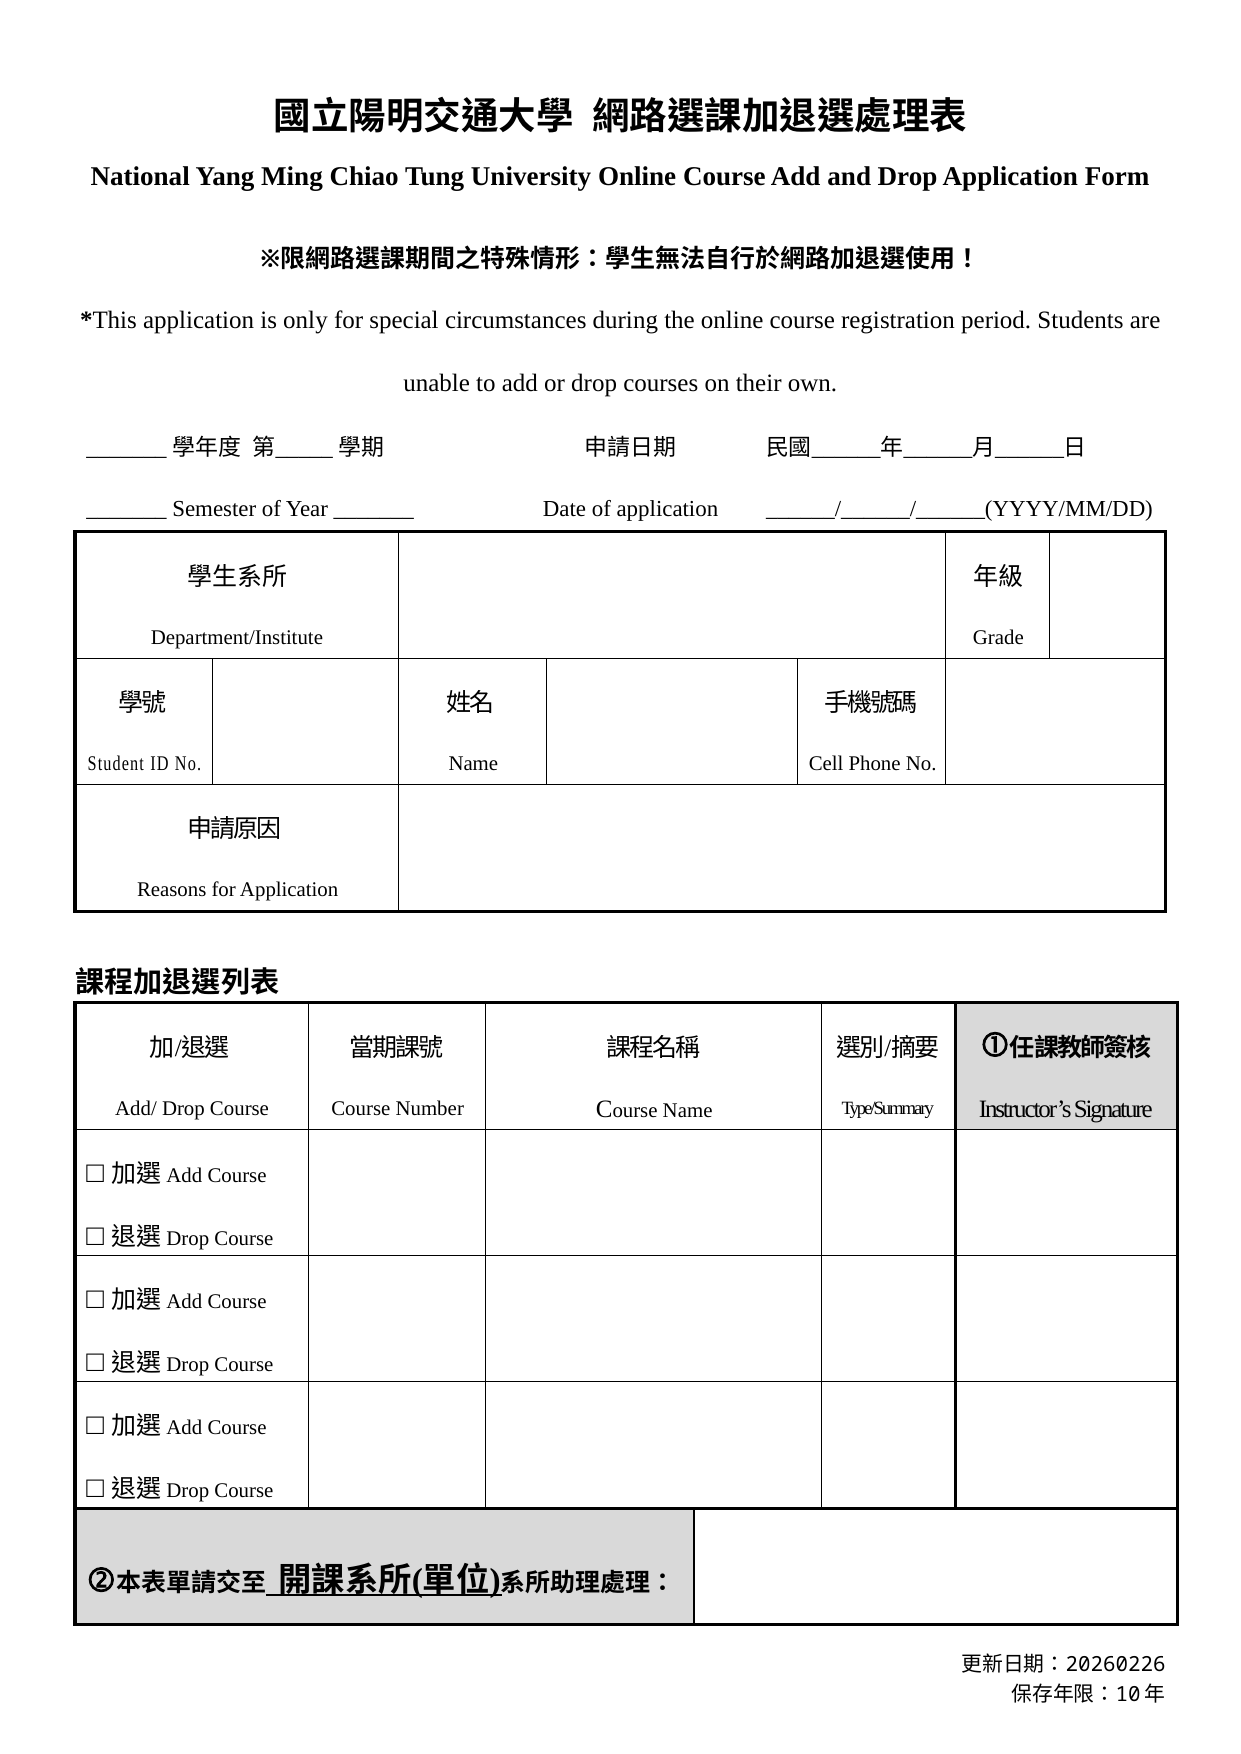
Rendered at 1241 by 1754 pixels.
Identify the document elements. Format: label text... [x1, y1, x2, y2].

table_cell [486, 1130, 821, 1255]
table_cell □ 加選Add Course □ 退選Drop Course [77, 1382, 308, 1507]
table_header [1050, 533, 1164, 658]
table_header 年級 Grade [946, 533, 1049, 658]
table_cell [399, 785, 1164, 910]
table_cell 手機號碼 Cell Phone No. [798, 659, 945, 784]
table_cell [957, 1382, 1176, 1507]
table_cell 申請原因 Reasons for Application [77, 785, 398, 910]
text National Yang Ming Chiao Tung University Online Course Add and Drop Application Form [75, 134, 1165, 197]
table_cell [822, 1256, 954, 1381]
text *This application is only for special circumstances during the online course registration period. Students are unable to add or drop courses on their own. [75, 278, 1165, 403]
table_cell [695, 1510, 1176, 1623]
table_cell [309, 1130, 485, 1255]
table_cell [946, 659, 1164, 784]
table_cell [213, 659, 398, 784]
table_cell □ 加選Add Course □ 退選Drop Course [77, 1256, 308, 1381]
table_cell [486, 1382, 821, 1507]
table_cell [822, 1130, 954, 1255]
table_header 選別/摘要 Type/Summary [822, 1004, 954, 1129]
table_header 任課教師簽核Instructor’s Signature [957, 1004, 1176, 1129]
table_cell □ 加選Add Course □ 退選Drop Course [77, 1130, 308, 1255]
table_cell [822, 1382, 954, 1507]
table_cell [309, 1382, 485, 1507]
table_cell [957, 1130, 1176, 1255]
table_cell [309, 1256, 485, 1381]
table_header _______ 學年度 第_____ 學期 _______ Semester of Year _______ [76, 404, 506, 529]
table_cell [547, 659, 797, 784]
table_header 民國______年______月______日 ______/______/______(YYYY/MM/DD) [755, 404, 1164, 529]
table_cell 姓名 Name [399, 659, 546, 784]
table_header 課程名稱 Course Name [486, 1004, 821, 1129]
text 國立陽明交通大學 網路選課加退選處理表 [75, 72, 1165, 134]
text ※限網路選課期間之特殊情形：學生無法自行於網路加退選使用！ [75, 215, 1165, 278]
table_header 學生系所 Department/Institute [77, 533, 398, 658]
table_header [399, 533, 945, 658]
table_header 當期課號 Course Number [309, 1004, 485, 1129]
table_header 申請日期 Date of application [507, 404, 754, 529]
table_cell [957, 1256, 1176, 1381]
table_cell 學號 Student ID No. [77, 659, 212, 784]
text 課程加退選列表 [75, 938, 1165, 1001]
table_header 加/退選 Add/ Drop Course [77, 1004, 308, 1129]
table_cell 本表單請交至 開課系所(單位)系所助理處理： [77, 1510, 693, 1623]
table_cell [486, 1256, 821, 1381]
